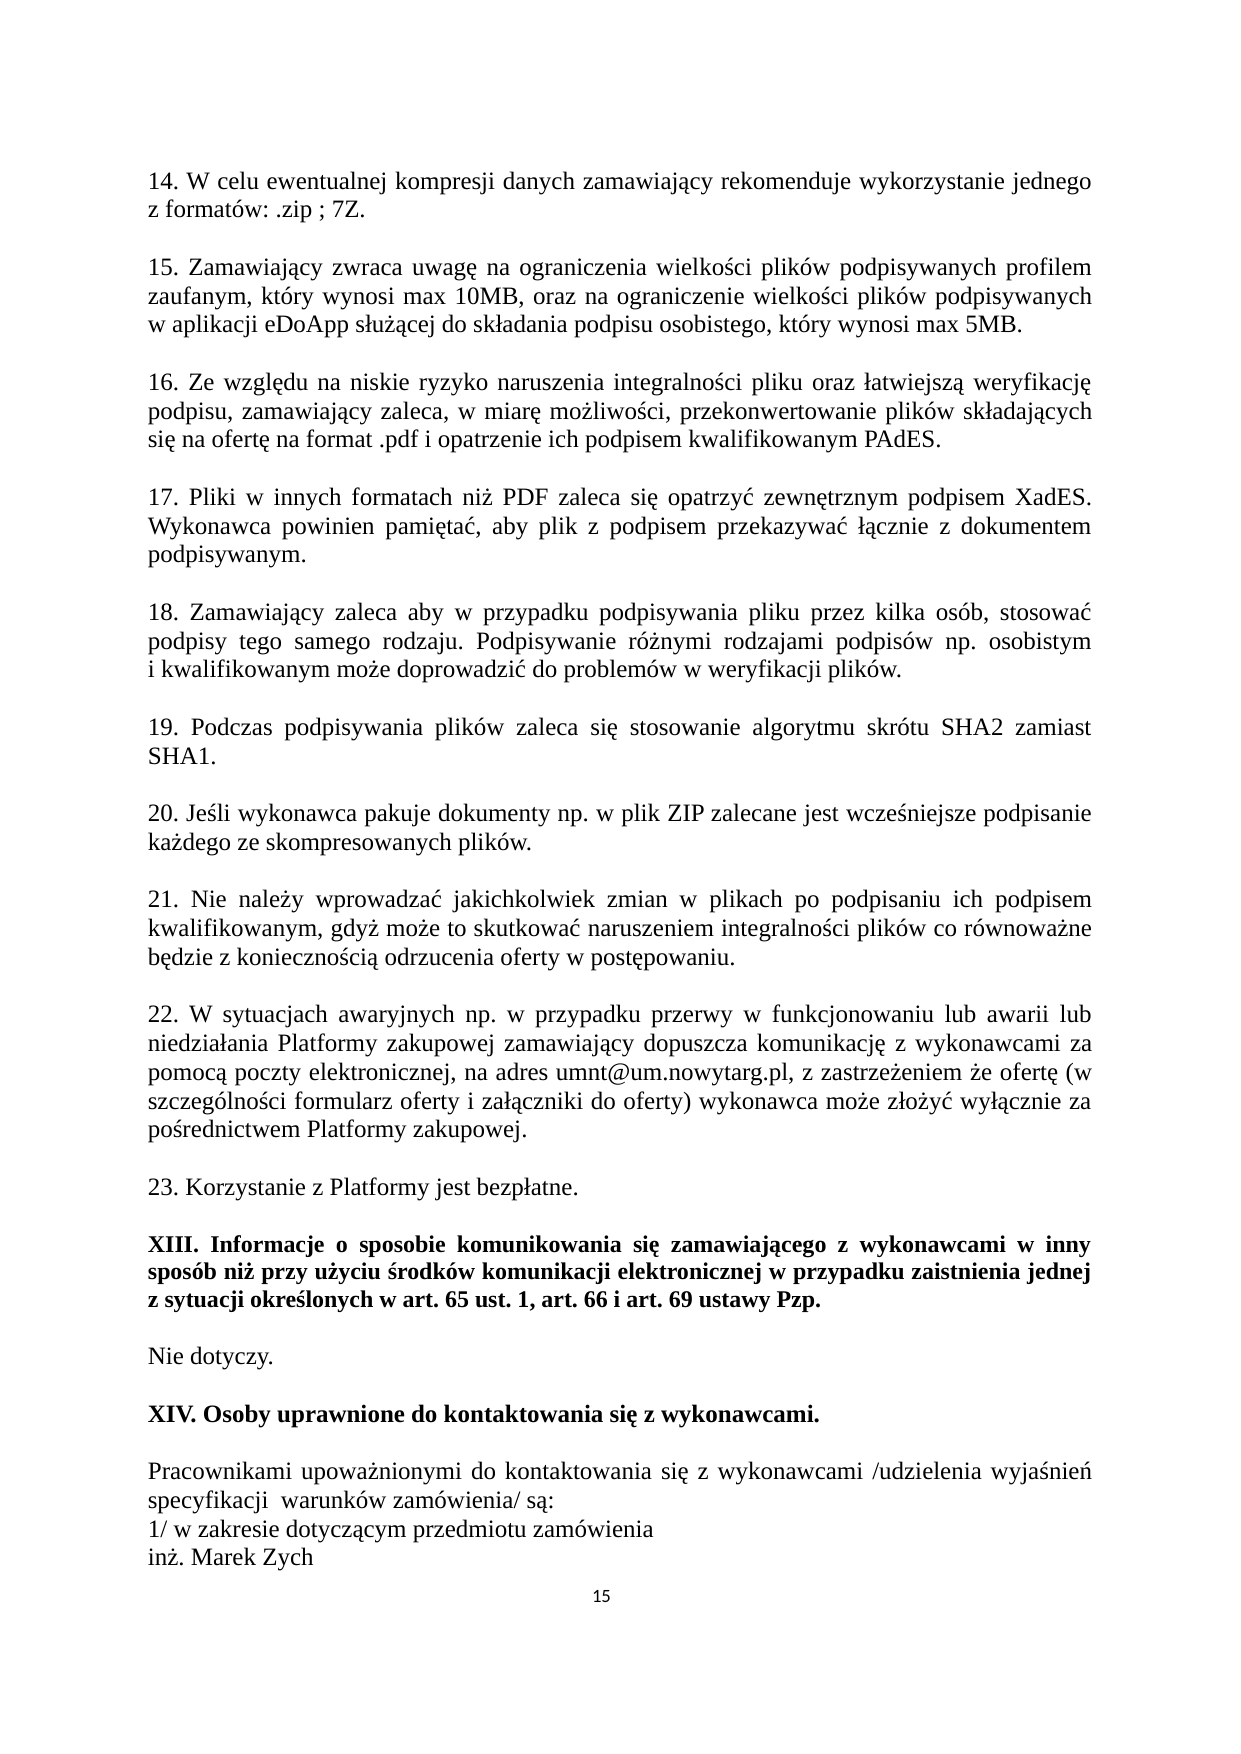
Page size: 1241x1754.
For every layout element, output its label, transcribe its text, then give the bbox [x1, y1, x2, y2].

text 23. Korzystanie z Platformy jest bezpłatne. [148, 1172, 1093, 1201]
text 16. Ze względu na niskie ryzyko naruszenia integralności pliku oraz łatwiejszą weryfikację podpisu, zamawiający zaleca, w miarę możliwości, przekonwertowanie plików składających się na ofertę na format .pdf i opatrzenie ich podpisem kwalifikowanym PAdES. [148, 367, 1093, 453]
text Pracownikami upoważnionymi do kontaktowania się z wykonawcami /udzielenia wyjaśnień specyfikacji warunków zamówienia/ są: [148, 1456, 1093, 1514]
text 14. W celu ewentualnej kompresji danych zamawiający rekomenduje wykorzystanie jednego z formatów: .zip ; 7Z. [148, 166, 1093, 223]
text XIV. Osoby uprawnione do kontaktowania się z wykonawcami. [148, 1399, 1093, 1427]
text inż. Marek Zych [148, 1542, 1093, 1571]
text 18. Zamawiający zaleca aby w przypadku podpisywania pliku przez kilka osób, stosować podpisy tego samego rodzaju. Podpisywanie różnymi rodzajami podpisów np. osobistym i kwalifikowanym może doprowadzić do problemów w weryfikacji plików. [148, 597, 1093, 683]
text 22. W sytuacjach awaryjnych np. w przypadku przerwy w funkcjonowaniu lub awarii lub niedziałania Platformy zakupowej zamawiający dopuszcza komunikację z wykonawcami za pomocą poczty elektronicznej, na adres umnt@um.nowytarg.pl, z zastrzeżeniem że ofertę (w szczególności formularz oferty i załączniki do oferty) wykonawca może złożyć wyłącznie za pośrednictwem Platformy zakupowej. [148, 999, 1093, 1143]
text 21. Nie należy wprowadzać jakichkolwiek zmian w plikach po podpisaniu ich podpisem kwalifikowanym, gdyż może to skutkować naruszeniem integralności plików co równoważne będzie z koniecznością odrzucenia oferty w postępowaniu. [148, 884, 1093, 971]
text Nie dotyczy. [148, 1341, 1093, 1370]
text 1/ w zakresie dotyczącym przedmiotu zamówienia [148, 1514, 1093, 1542]
text 19. Podczas podpisywania plików zaleca się stosowanie algorytmu skrótu SHA2 zamiast SHA1. [148, 712, 1093, 769]
text XIII. Informacje o sposobie komunikowania się zamawiającego z wykonawcami w inny sposób niż przy użyciu środków komunikacji elektronicznej w przypadku zaistnienia jednej z sytuacji określonych w art. 65 ust. 1, art. 66 i art. 69 ustawy Pzp. [148, 1229, 1093, 1312]
text 15. Zamawiający zwraca uwagę na ograniczenia wielkości plików podpisywanych profilem zaufanym, który wynosi max 10MB, oraz na ograniczenie wielkości plików podpisywanych w aplikacji eDoApp służącej do składania podpisu osobistego, który wynosi max 5MB. [148, 252, 1093, 338]
text 17. Pliki w innych formatach niż PDF zaleca się opatrzyć zewnętrznym podpisem XadES. Wykonawca powinien pamiętać, aby plik z podpisem przekazywać łącznie z dokumentem podpisywanym. [148, 482, 1093, 568]
text 20. Jeśli wykonawca pakuje dokumenty np. w plik ZIP zalecane jest wcześniejsze podpisanie każdego ze skompresowanych plików. [148, 798, 1093, 856]
